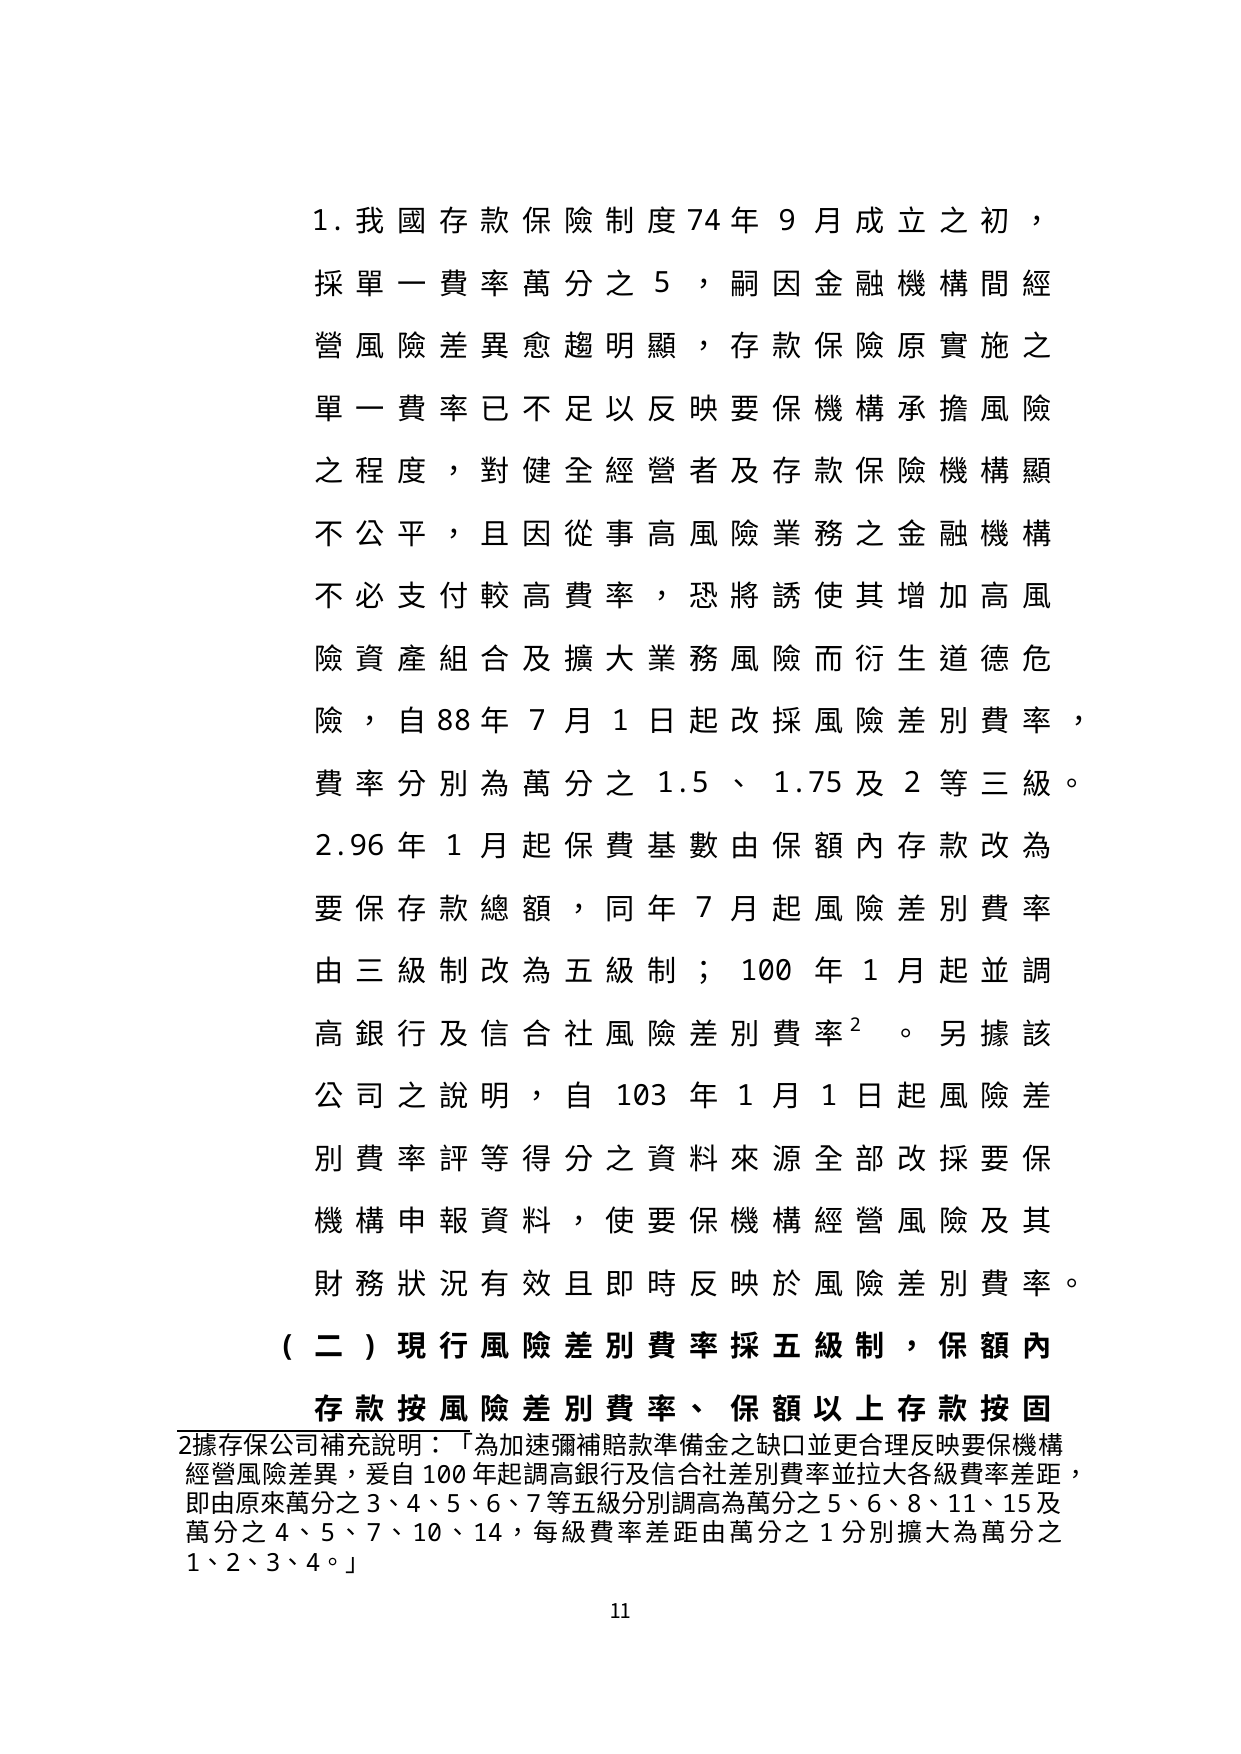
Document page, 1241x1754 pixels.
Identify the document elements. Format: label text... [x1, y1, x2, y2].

text 1.我國存款保險制度74年9月成立之初，採單一費率萬分之5，嗣因金融機構間經營風險差異愈趨明顯，存款保險原實施之單一費率已不足以反映要保機構承擔風險之程度，對健全經營者及存款保險機構顯不公平，且因從事高風險業務之金融機構不必支付較高費率，恐將誘使其增加高風險資產組合及擴大業務風險而衍生道德危險，自88年7月1日起改採風險差別費率，費率分別為萬分之1.5、1.75及2等三級。 [271, 177, 1058, 802]
text 據存保公司補充說明：「為加速彌補賠款準備金之缺口並更合理反映要保機構經營風險差異，爰自100年起調高銀行及信合社差別費率並拉大各級費率差距，即由原來萬分之3、4、5、6、7等五級分別調高為萬分之5、6、8、11、15及萬分之4、5、7、10、14，每級費率差距由萬分之1分別擴大為萬分之1、2、3、4。」 [177, 1431, 1063, 1577]
text 2.96年1月起保費基數由保額內存款改為要保存款總額，同年7月起風險差別費率由三級制改為五級制；100年1月起並調高銀行及信合社風險差別費率。另據該公司之說明，自103年1月1日起風險差別費率評等得分之資料來源全部改採要保機構申報資料，使要保機構經營風險及其財務狀況有效且即時反映於風險差別費率。 [271, 802, 1058, 1302]
text (二)現行風險差別費率採五級制，保額內存款按風險差別費率、保額以上存款按固 [242, 1302, 1058, 1427]
